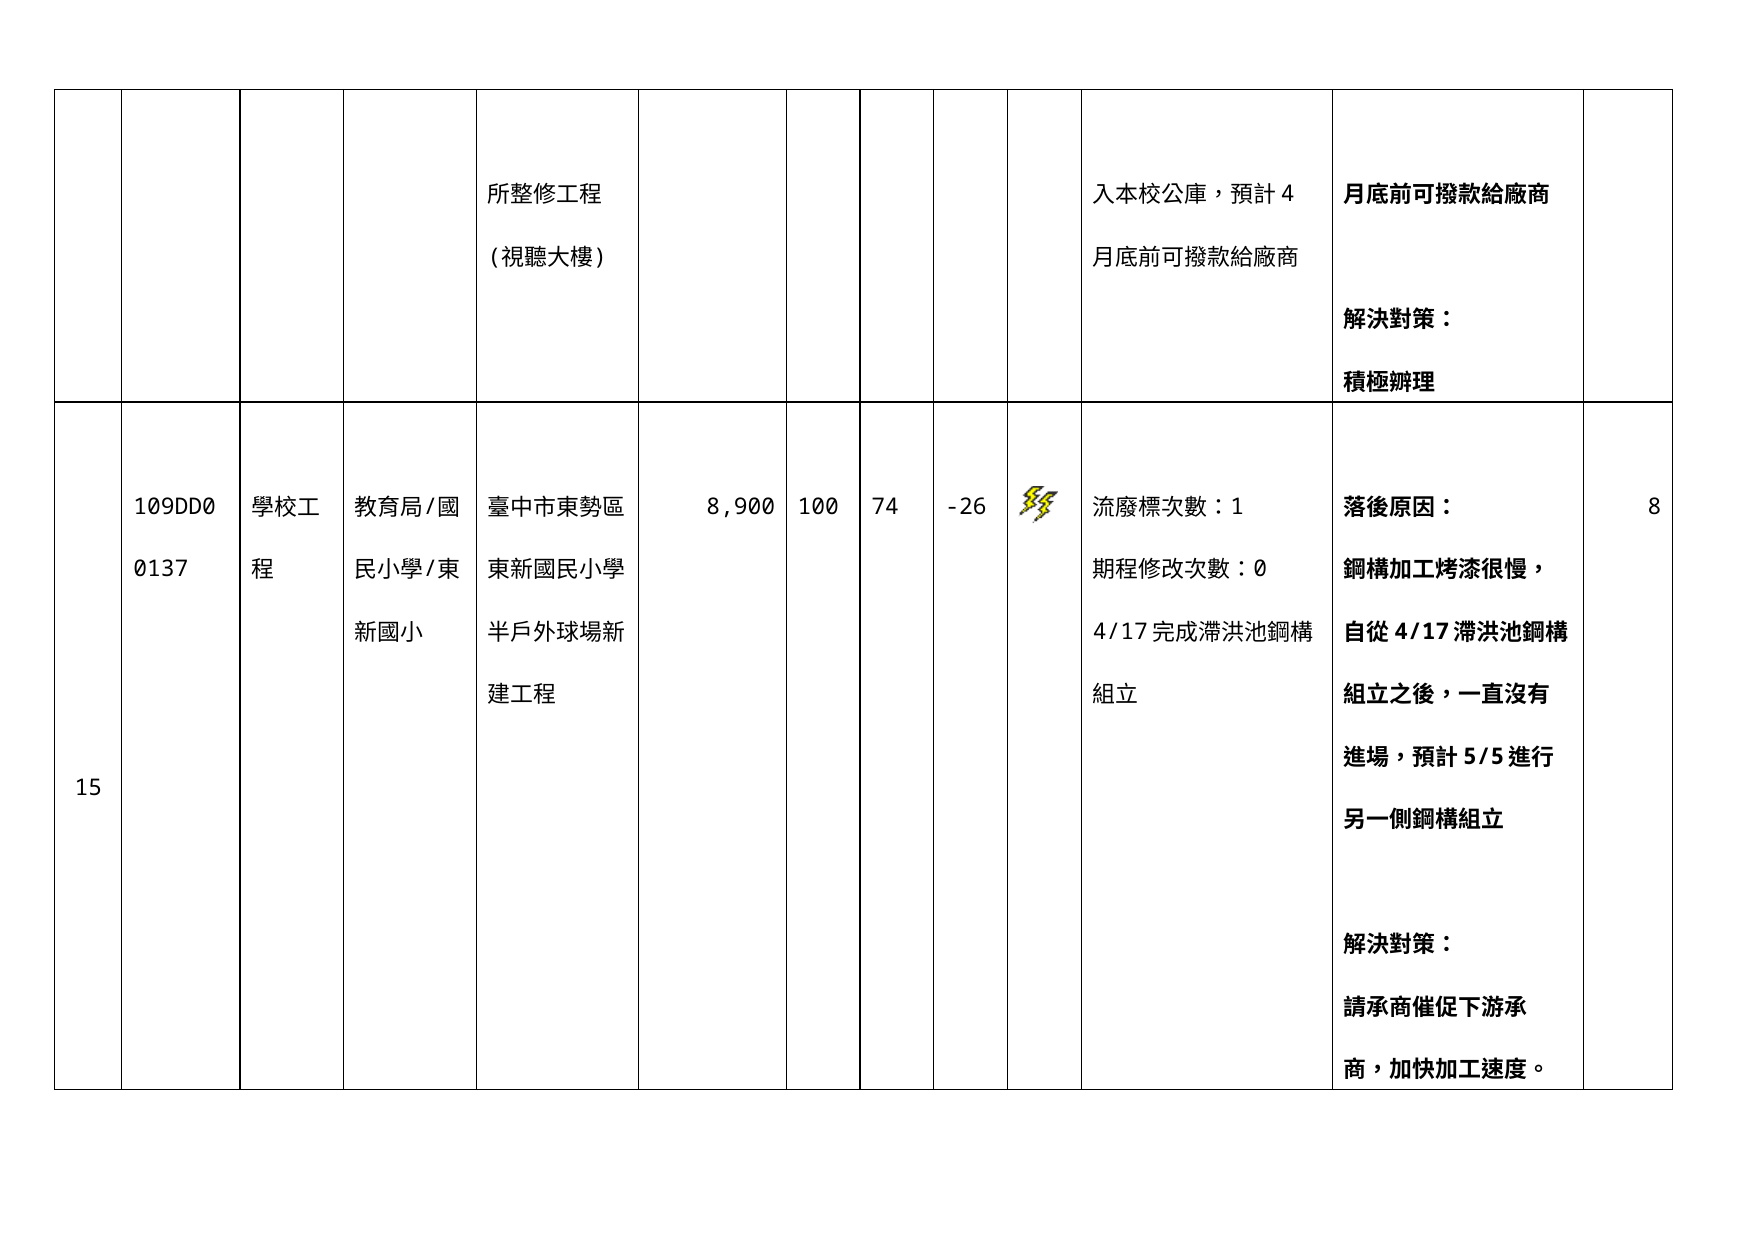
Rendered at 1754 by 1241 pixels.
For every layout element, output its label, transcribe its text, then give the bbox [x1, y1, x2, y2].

table_cell [639, 90, 786, 401]
table_cell 學校工程 [241, 403, 343, 1089]
table_cell [122, 90, 239, 401]
table_header [1673, 89, 1695, 1090]
table_cell 入本校公庫，預計4月底前可撥款給廠商 [1082, 90, 1332, 401]
table_cell [241, 90, 343, 401]
table_cell -26 [934, 403, 1007, 1089]
table_cell 所整修工程(視聽大樓) [477, 90, 638, 401]
table_cell 100 [787, 403, 859, 1089]
table_cell 74 [861, 403, 933, 1089]
table_cell 落後原因： 鋼構加工烤漆很慢，自從4/17滯洪池鋼構組立之後，一直沒有進場，預計5/5進行另一側鋼構組立 解決對策： 請承商催促下游承商，加快加工速度。 [1333, 403, 1583, 1089]
table_cell 109DD00137 [122, 403, 239, 1089]
table_cell [344, 90, 476, 401]
table_cell [861, 90, 933, 401]
table_cell [787, 90, 859, 401]
table_cell [934, 90, 1007, 401]
table_cell [55, 90, 121, 401]
table_cell [1008, 403, 1081, 1089]
table_cell 15 [55, 403, 121, 1089]
table_cell 月底前可撥款給廠商 解決對策： 積極辧理 [1333, 90, 1583, 401]
table_cell 臺中市東勢區東新國民小學半戶外球場新建工程 [477, 403, 638, 1089]
table_cell 8 [1584, 403, 1672, 1089]
table_cell [1584, 90, 1672, 401]
table_cell 教育局/國民小學/東新國小 [344, 403, 476, 1089]
table_cell 8,900 [639, 403, 786, 1089]
table_cell 流廢標次數：1 期程修改次數：0 4/17完成滯洪池鋼構組立 [1082, 403, 1332, 1089]
table_cell [1008, 90, 1081, 401]
